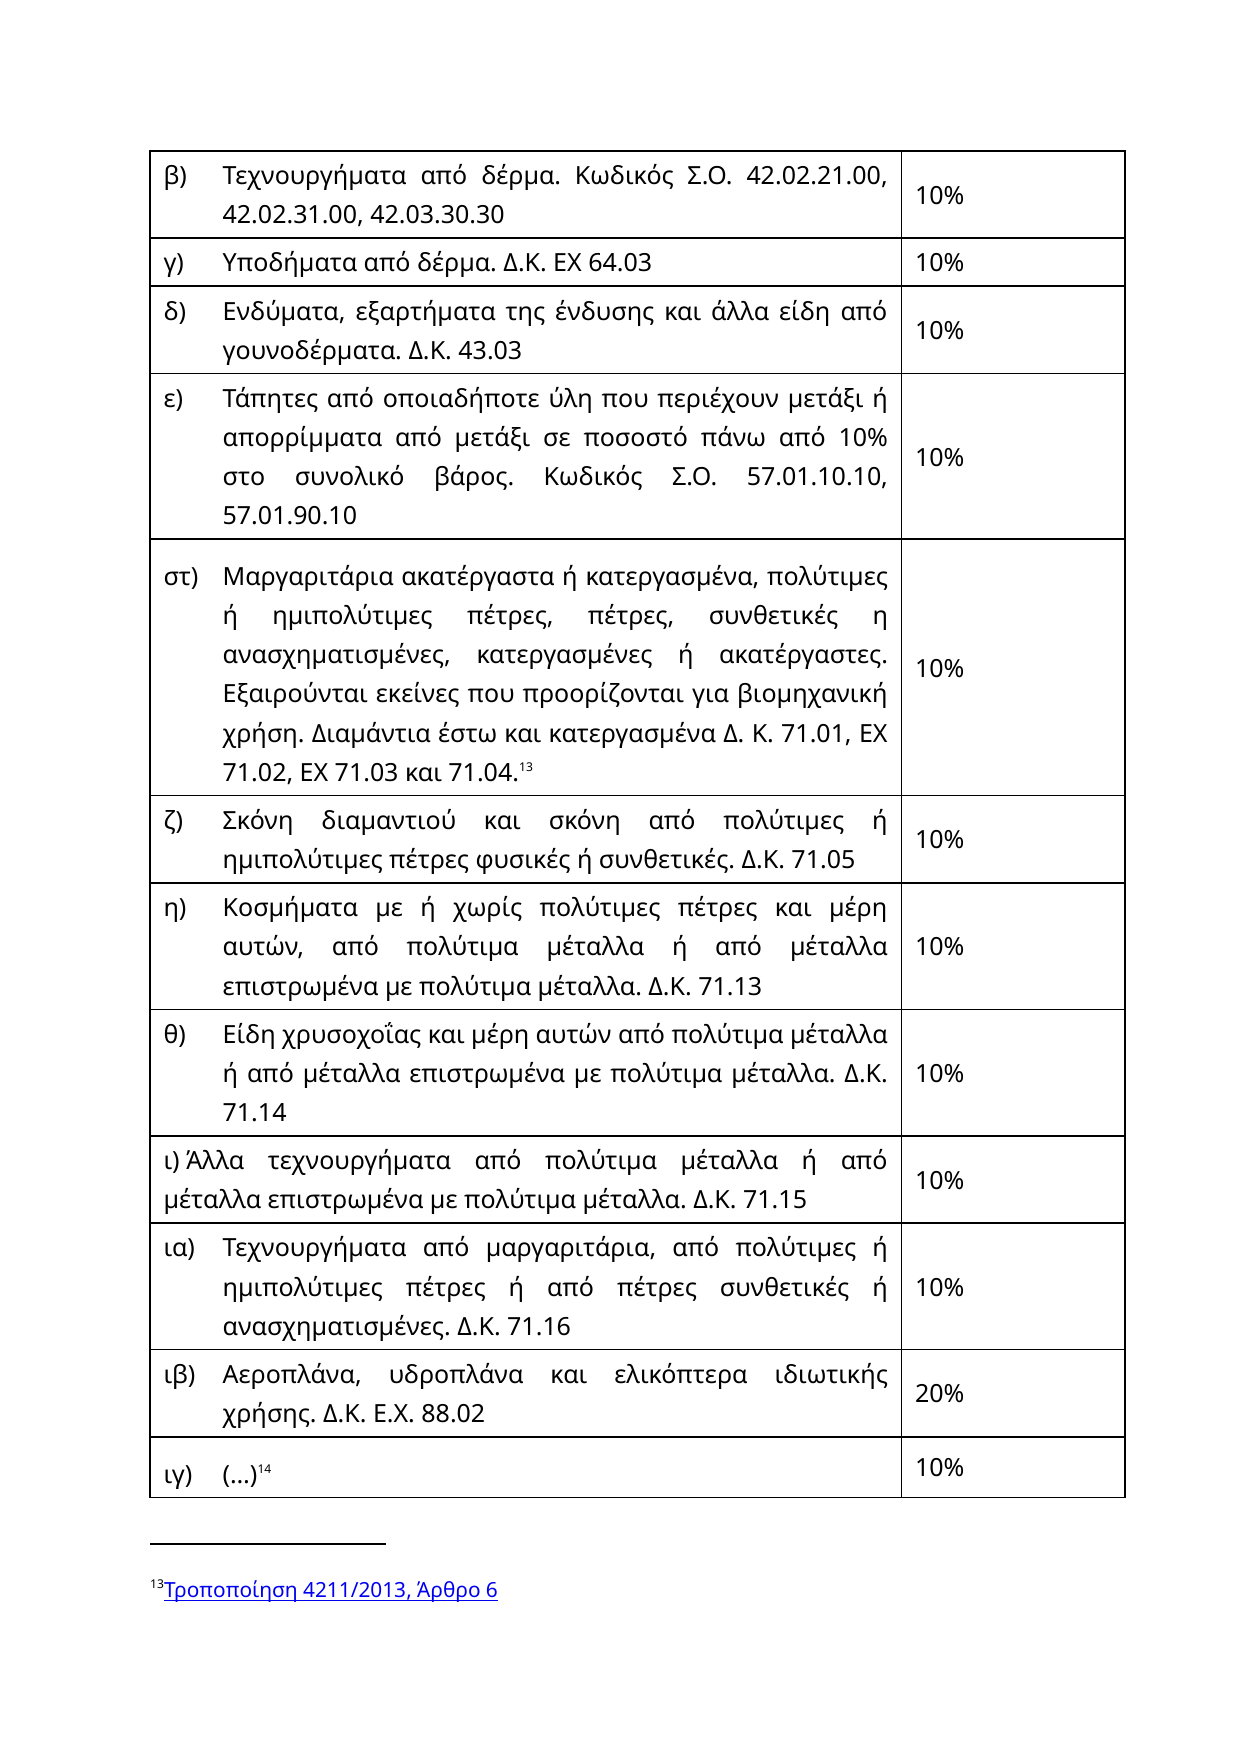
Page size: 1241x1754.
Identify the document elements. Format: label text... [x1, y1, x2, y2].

table_cell θ) Είδη χρυσοχοΐας και μέρη αυτών από πολύτιμα μέταλλα ή από μέταλλα επιστρωμένα με πολύτιμα μέταλλα. Δ.Κ. 71.14 [151, 1010, 901, 1135]
table_cell 10% [902, 1438, 1124, 1497]
table_cell γ) Υποδήματα από δέρμα. Δ.Κ. ΕΧ 64.03 [151, 239, 901, 285]
table_cell ε) Τάπητες από οποιαδήποτε ύλη που περιέχουν μετάξι ή απορρίμματα από μετάξι σε ποσοστό πάνω από 10% στο συνολικό βάρος. Κωδικός Σ.Ο. 57.01.10.10, 57.01.90.10 [151, 374, 901, 538]
table_cell 10% [902, 1137, 1124, 1222]
table_cell ι) Άλλα τεχνουργήματα από πολύτιμα μέταλλα ή από μέταλλα επιστρωμένα με πολύτιμα μέταλλα. Δ.Κ. 71.15 [151, 1137, 901, 1222]
table_cell 20% [902, 1350, 1124, 1436]
table_cell στ) Μαργαριτάρια ακατέργαστα ή κατεργασμένα, πολύτιμες ή ημιπολύτιμες πέτρες, πέτρες, συνθετικές η ανασχηματισμένες, κατεργασμένες ή ακατέργαστες. Εξαιρούνται εκείνες που προορίζονται για βιομηχανική χρήση. Διαμάντια έστω και κατεργασμένα Δ. Κ. 71.01, ΕΧ 71.02, ΕΧ 71.03 και 71.04. [151, 540, 901, 795]
table_cell ιγ) (…) [151, 1438, 901, 1497]
table_cell η) Κοσμήματα με ή χωρίς πολύτιμες πέτρες και μέρη αυτών, από πολύτιμα μέταλλα ή από μέταλλα επιστρωμένα με πολύτιμα μέταλλα. Δ.Κ. 71.13 [151, 884, 901, 1008]
table_cell ιβ) Αεροπλάνα, υδροπλάνα και ελικόπτερα ιδιωτικής χρήσης. Δ.Κ. Ε.Χ. 88.02 [151, 1350, 901, 1436]
table_cell β) Τεχνουργήματα από δέρμα. Κωδικός Σ.Ο. 42.02.21.00, 42.02.31.00, 42.03.30.30 [151, 152, 901, 237]
table_cell ια) Τεχνουργήματα από μαργαριτάρια, από πολύτιμες ή ημιπολύτιμες πέτρες ή από πέτρες συνθετικές ή ανασχηματισμένες. Δ.Κ. 71.16 [151, 1224, 901, 1349]
table_cell 10% [902, 152, 1124, 237]
table_cell 10% [902, 374, 1124, 538]
table_cell δ) Ενδύματα, εξαρτήματα της ένδυσης και άλλα είδη από γουνοδέρματα. Δ.Κ. 43.03 [151, 287, 901, 373]
table_cell 10% [902, 884, 1124, 1008]
table_cell 10% [902, 540, 1124, 795]
table_cell 10% [902, 239, 1124, 285]
table_cell 10% [902, 796, 1124, 882]
table_cell 10% [902, 1010, 1124, 1135]
table_cell ζ) Σκόνη διαμαντιού και σκόνη από πολύτιμες ή ημιπολύτιμες πέτρες φυσικές ή συνθετικές. Δ.Κ. 71.05 [151, 796, 901, 882]
table_cell 10% [902, 287, 1124, 373]
table_cell 10% [902, 1224, 1124, 1349]
